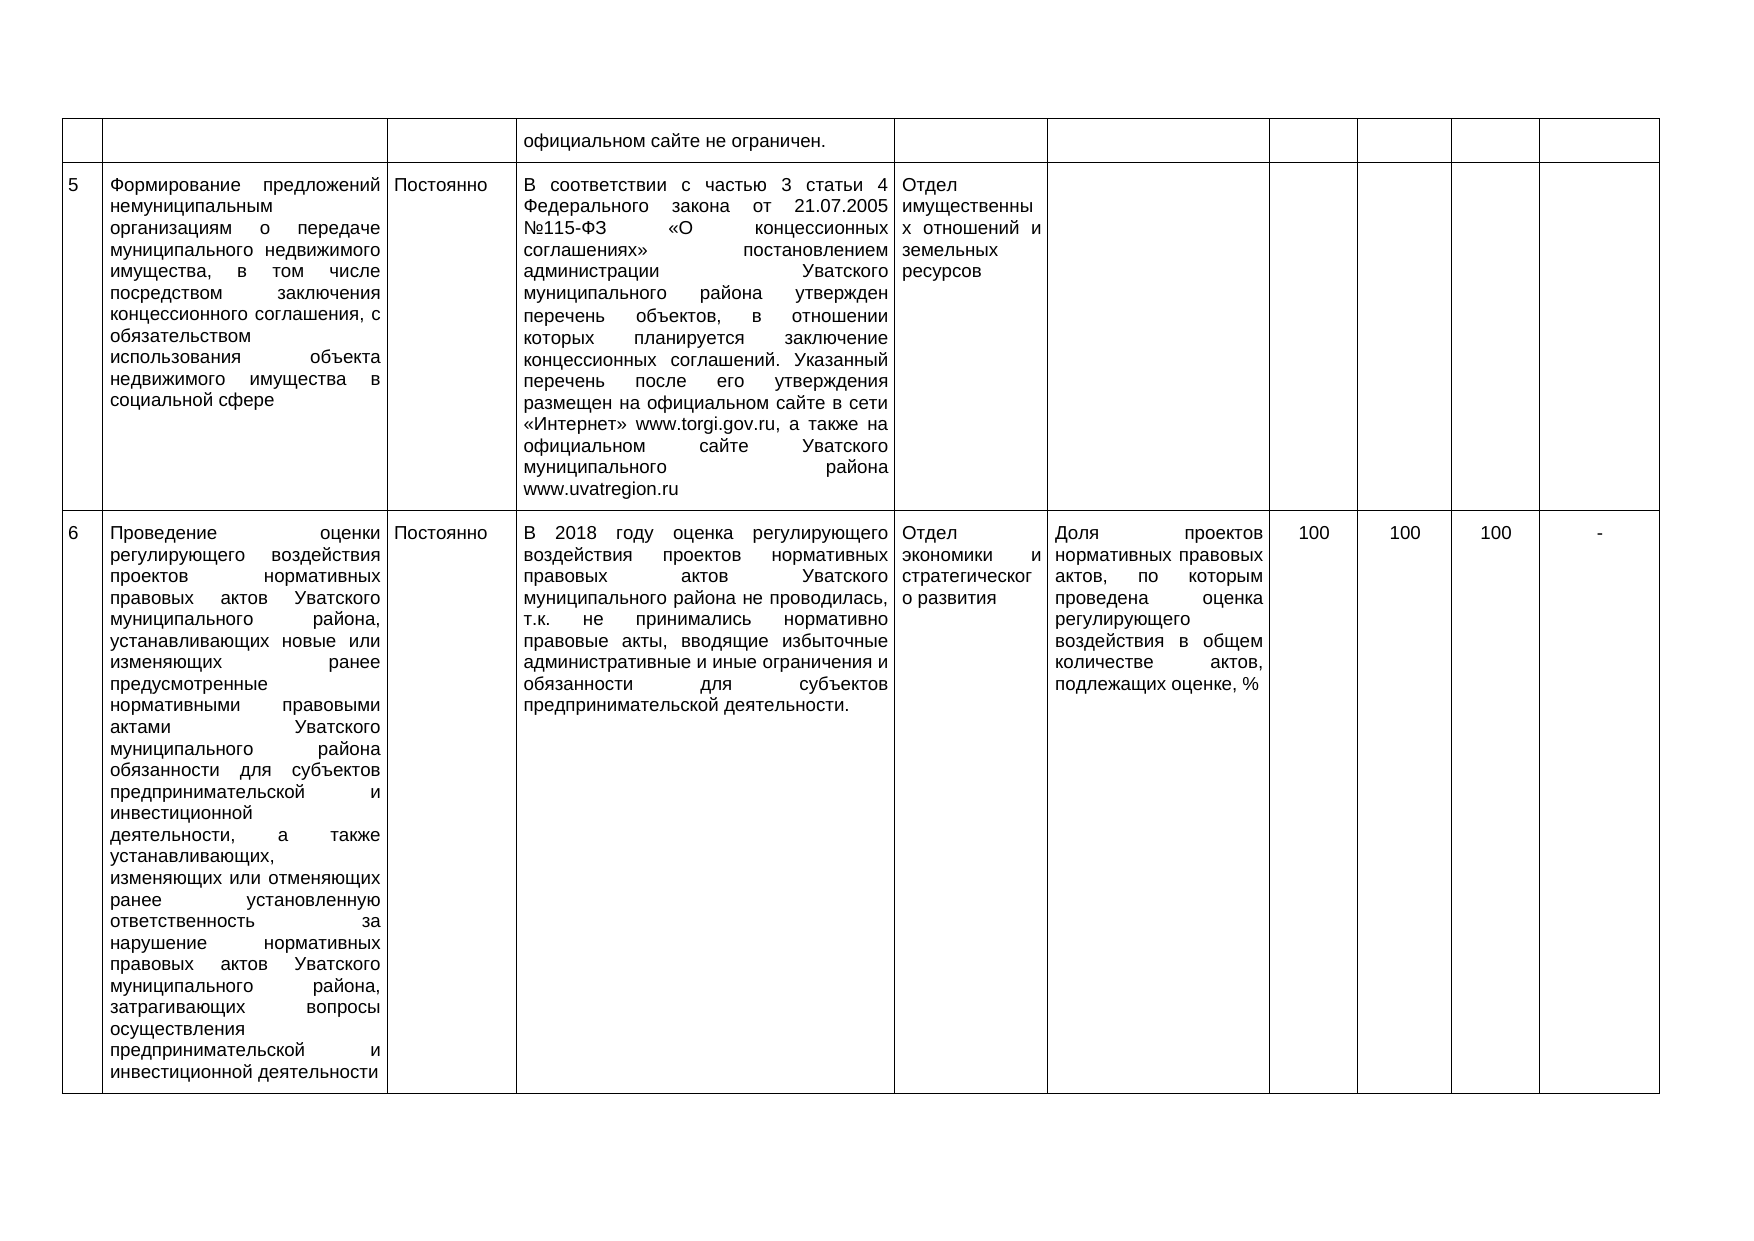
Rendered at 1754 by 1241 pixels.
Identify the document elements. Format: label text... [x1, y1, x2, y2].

table_cell - [1540, 511, 1659, 1093]
table_cell Доля проектов нормативных правовых актов, по которым проведена оценка регулирующего воздействия в общем количестве актов, подлежащих оценке, % [1048, 511, 1269, 1093]
table_cell [1452, 119, 1539, 162]
table_cell 100 [1270, 511, 1357, 1093]
table_cell 100 [1358, 511, 1451, 1093]
table_cell [1358, 119, 1451, 162]
table_cell [1270, 119, 1357, 162]
table_cell 5 [63, 163, 102, 510]
table_cell [895, 119, 1047, 162]
table_cell Постоянно [388, 511, 516, 1093]
table_cell Постоянно [388, 163, 516, 510]
table_cell 6 [63, 511, 102, 1093]
table_cell [1540, 119, 1659, 162]
table_cell [1048, 119, 1269, 162]
table_cell Отдел имущественных отношений и земельных ресурсов [895, 163, 1047, 510]
table_cell [1048, 163, 1269, 510]
table_cell В 2018 году оценка регулирующего воздействия проектов нормативных правовых актов Уватского муниципального района не проводилась, т.к. не принимались нормативно правовые акты, вводящие избыточные административные и иные ограничения и обязанности для субъектов предпринимательской деятельности. [517, 511, 894, 1093]
table_cell Отдел экономики и стратегического развития [895, 511, 1047, 1093]
table_cell [388, 119, 516, 162]
table_cell [1270, 163, 1357, 510]
table_cell [1452, 163, 1539, 510]
table_cell 100 [1452, 511, 1539, 1093]
table_cell [103, 119, 387, 162]
table_cell официальном сайте не ограничен. [517, 119, 894, 162]
table_cell [1540, 163, 1659, 510]
table_cell [1358, 163, 1451, 510]
table_cell [63, 119, 102, 162]
table_cell В соответствии с частью 3 статьи 4 Федерального закона от 21.07.2005 №115-ФЗ «О концессионных соглашениях» постановлением администрации Уватского муниципального района утвержден перечень объектов, в отношении которых планируется заключение концессионных соглашений. Указанный перечень после его утверждения размещен на официальном сайте в сети «Интернет» www.torgi.gov.ru, а также на официальном сайте Уватского муниципального района www.uvatregion.ru [517, 163, 894, 510]
table_cell Проведение оценки регулирующего воздействия проектов нормативных правовых актов Уватского муниципального района, устанавливающих новые или изменяющих ранее предусмотренные нормативными правовыми актами Уватского муниципального района обязанности для субъектов предпринимательской и инвестиционной деятельности, а также устанавливающих, изменяющих или отменяющих ранее установленную ответственность за нарушение нормативных правовых актов Уватского муниципального района, затрагивающих вопросы осуществления предпринимательской и инвестиционной деятельности [103, 511, 387, 1093]
table_cell Формирование предложений немуниципальным организациям о передаче муниципального недвижимого имущества, в том числе посредством заключения концессионного соглашения, с обязательством использования объекта недвижимого имущества в социальной сфере [103, 163, 387, 510]
